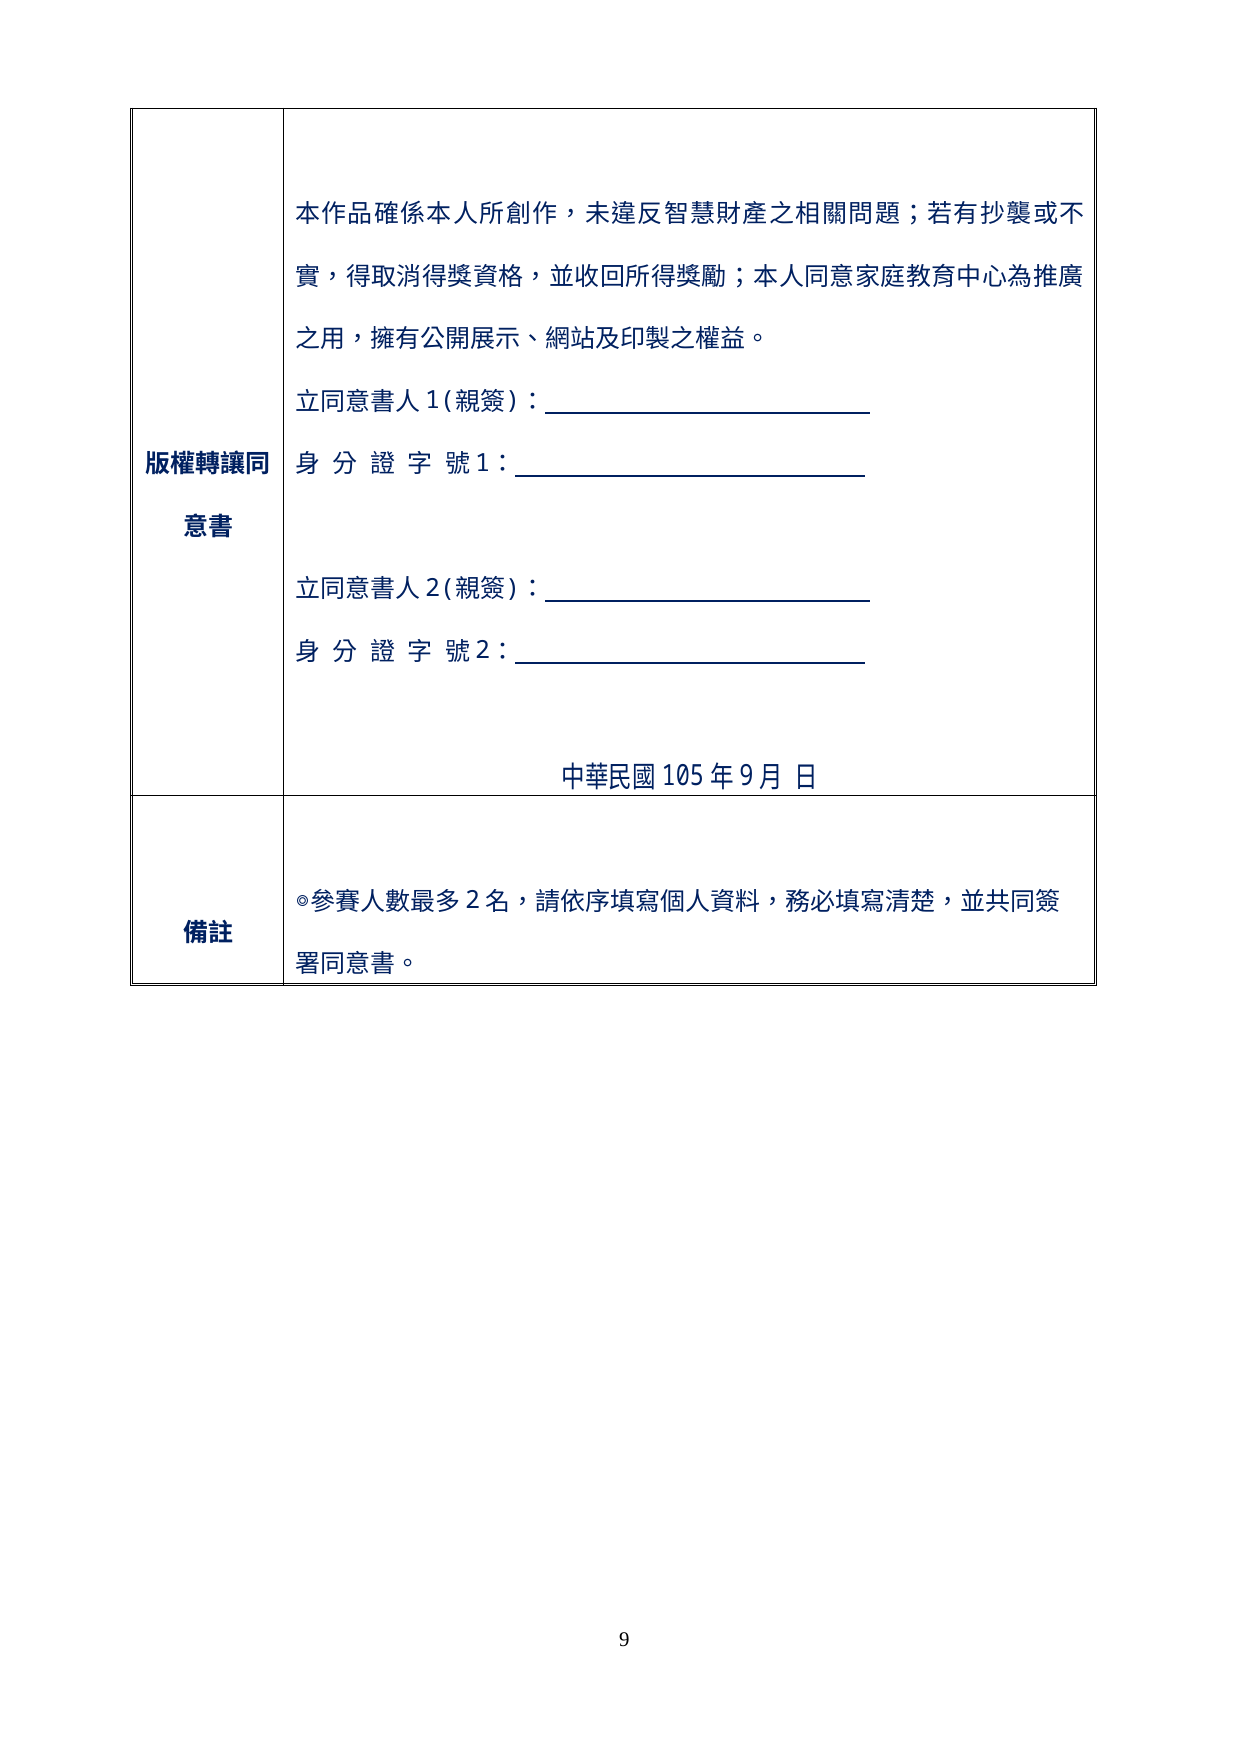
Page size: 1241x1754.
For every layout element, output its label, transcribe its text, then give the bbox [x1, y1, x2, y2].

table_cell ◎參賽人數最多2名，請依序填寫個人資料，務必填寫清楚，並共同簽署同意書。 [284, 796, 1094, 983]
table_cell 備註 [133, 796, 283, 983]
table_cell 版權轉讓同意書 [133, 109, 283, 795]
table_cell 本作品確係本人所創作，未違反智慧財產之相關問題；若有抄襲或不實，得取消得獎資格，並收回所得獎勵；本人同意家庭教育中心為推廣之用，擁有公開展示、網站及印製之權益。 立同意書人1(親簽)： 身 分 證 字 號1： 立同意書人2(親簽)： 身 分 證 字 號2： 中華民國105年9月 日 [284, 109, 1094, 795]
